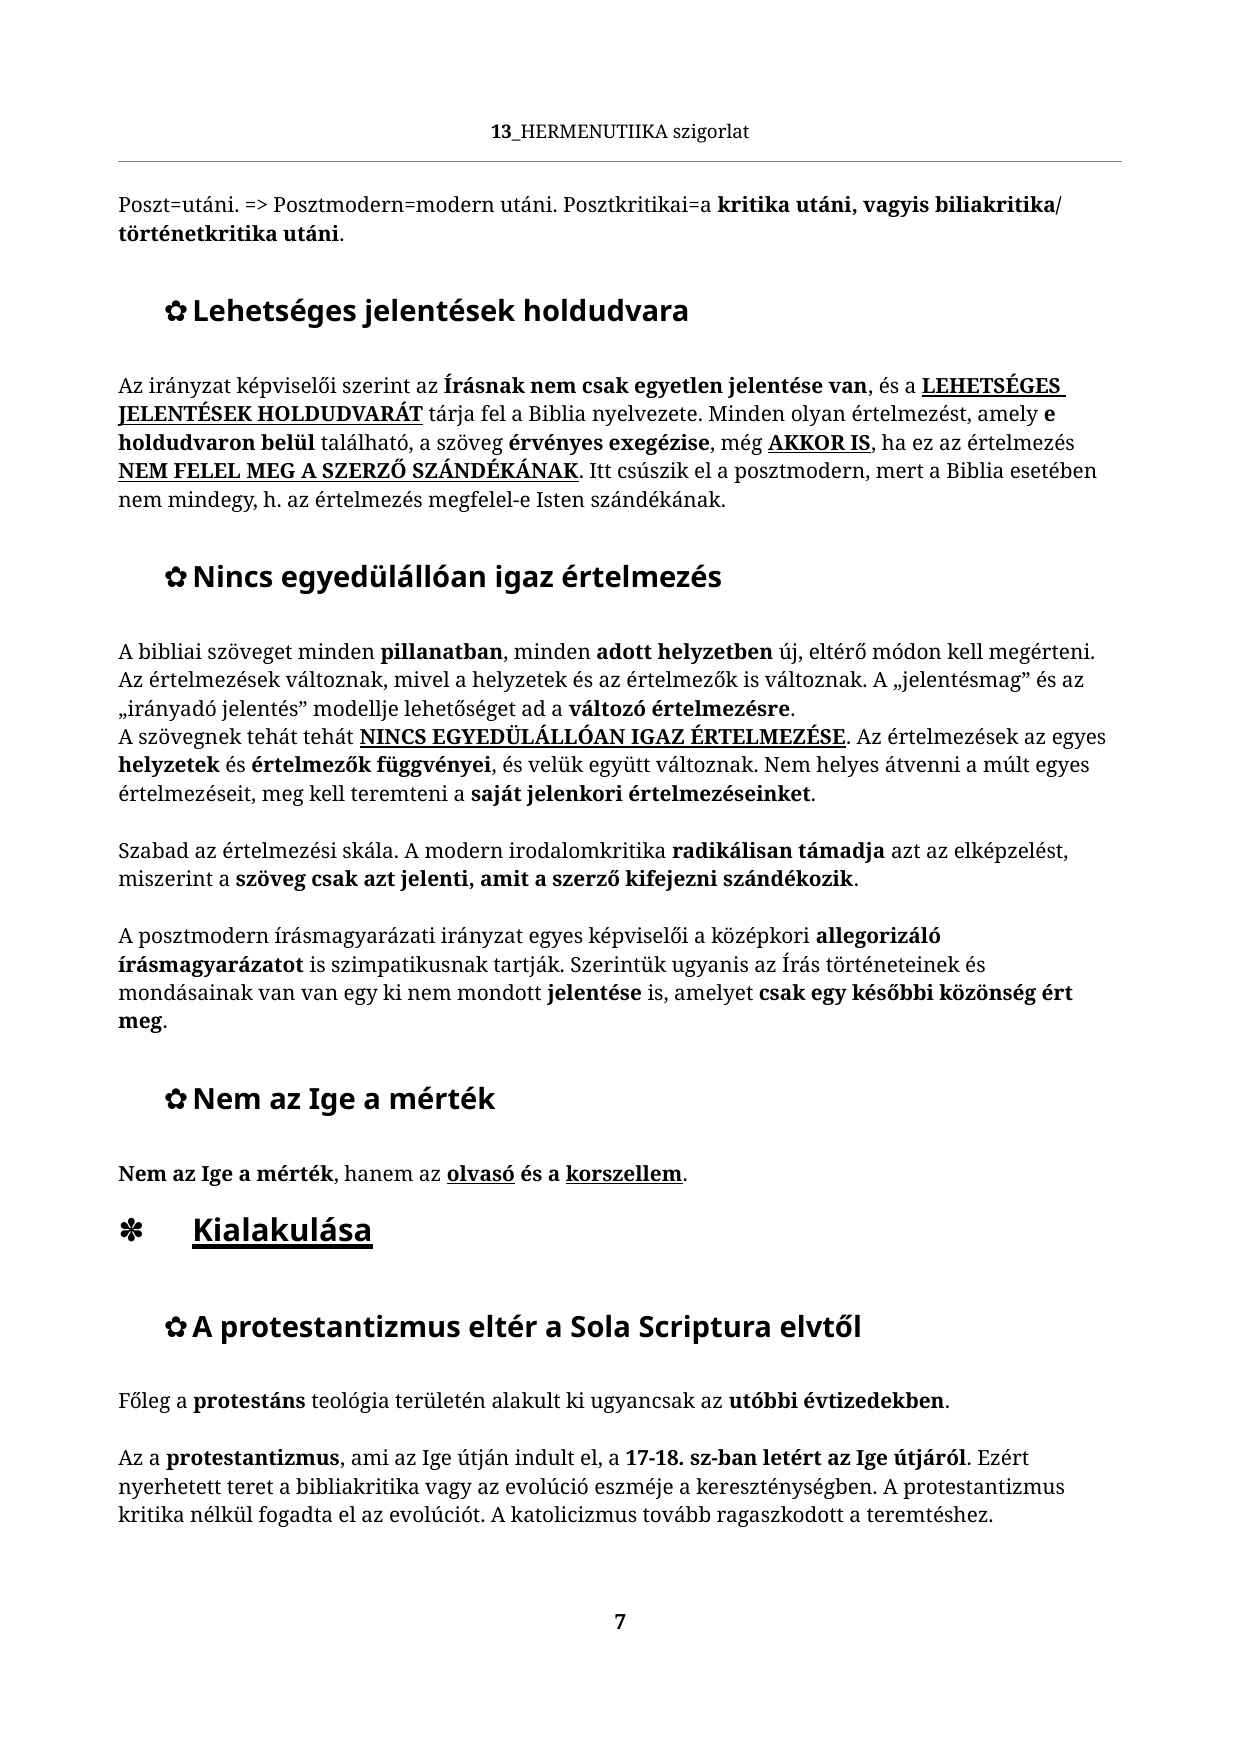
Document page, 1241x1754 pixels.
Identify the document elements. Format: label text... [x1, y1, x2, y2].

subtitle Lehetséges jelentések holdudvara [118, 290, 1122, 330]
subtitle A protestantizmus eltér a Sola Scriptura elvtől [118, 1306, 1122, 1346]
subtitle Nem az Ige a mérték [118, 1078, 1122, 1118]
text Poszt=utáni. => Posztmodern=modern utáni. Posztkritikai=a kritika utáni, vagyis biliakritika/ történetkritika utáni. [118, 191, 1122, 247]
text A posztmodern írásmagyarázati irányzat egyes képviselői a középkori allegorizáló írásmagyarázatot is szimpatikusnak tartják. Szerintük ugyanis az Írás történeteinek és mondásainak van van egy ki nem mondott jelentése is, amelyet csak egy későbbi közönség ért meg. [118, 921, 1122, 1035]
subtitle Nincs egyedülállóan igaz értelmezés [118, 556, 1122, 596]
text Főleg a protestáns teológia területén alakult ki ugyancsak az utóbbi évtizedekben. [118, 1387, 1122, 1415]
subtitle Kialakulása [118, 1208, 1122, 1251]
text Az irányzat képviselői szerint az Írásnak nem csak egyetlen jelentése van, és a LEHETSÉGES JELENTÉSEK HOLDUDVARÁT tárja fel a Biblia nyelvezete. Minden olyan értelmezést, amely e holdudvaron belül található, a szöveg érvényes exegézise, még AKKOR IS, ha ez az értelmezés NEM FELEL MEG A SZERZŐ SZÁNDÉKÁNAK. Itt csúszik el a posztmodern, mert a Biblia esetében nem mindegy, h. az értelmezés megfelel-e Isten szándékának. [118, 371, 1122, 513]
text Az a protestantizmus, ami az Ige útján indult el, a 17-18. sz-ban letért az Ige útjáról. Ezért nyerhetett teret a bibliakritika vagy az evolúció eszméje a kereszténységben. A protestantizmus kritika nélkül fogadta el az evolúciót. A katolicizmus tovább ragaszkodott a teremtéshez. [118, 1443, 1122, 1529]
text A bibliai szöveget minden pillanatban, minden adott helyzetben új, eltérő módon kell megérteni. Az értelmezések változnak, mivel a helyzetek és az értelmezők is változnak. A „jelentésmag” és az „irányadó jelentés” modellje lehetőséget ad a változó értelmezésre. [118, 637, 1122, 722]
text Nem az Ige a mérték, hanem az olvasó és a korszellem. [118, 1159, 1122, 1187]
text Szabad az értelmezési skála. A modern irodalomkritika radikálisan támadja azt az elképzelést, miszerint a szöveg csak azt jelenti, amit a szerző kifejezni szándékozik. [118, 836, 1122, 893]
text A szövegnek tehát tehát NINCS EGYEDÜLÁLLÓAN IGAZ ÉRTELMEZÉSE. Az értelmezések az egyes helyzetek és értelmezők függvényei, és velük együtt változnak. Nem helyes átvenni a múlt egyes értelmezéseit, meg kell teremteni a saját jelenkori értelmezéseinket. [118, 722, 1122, 807]
